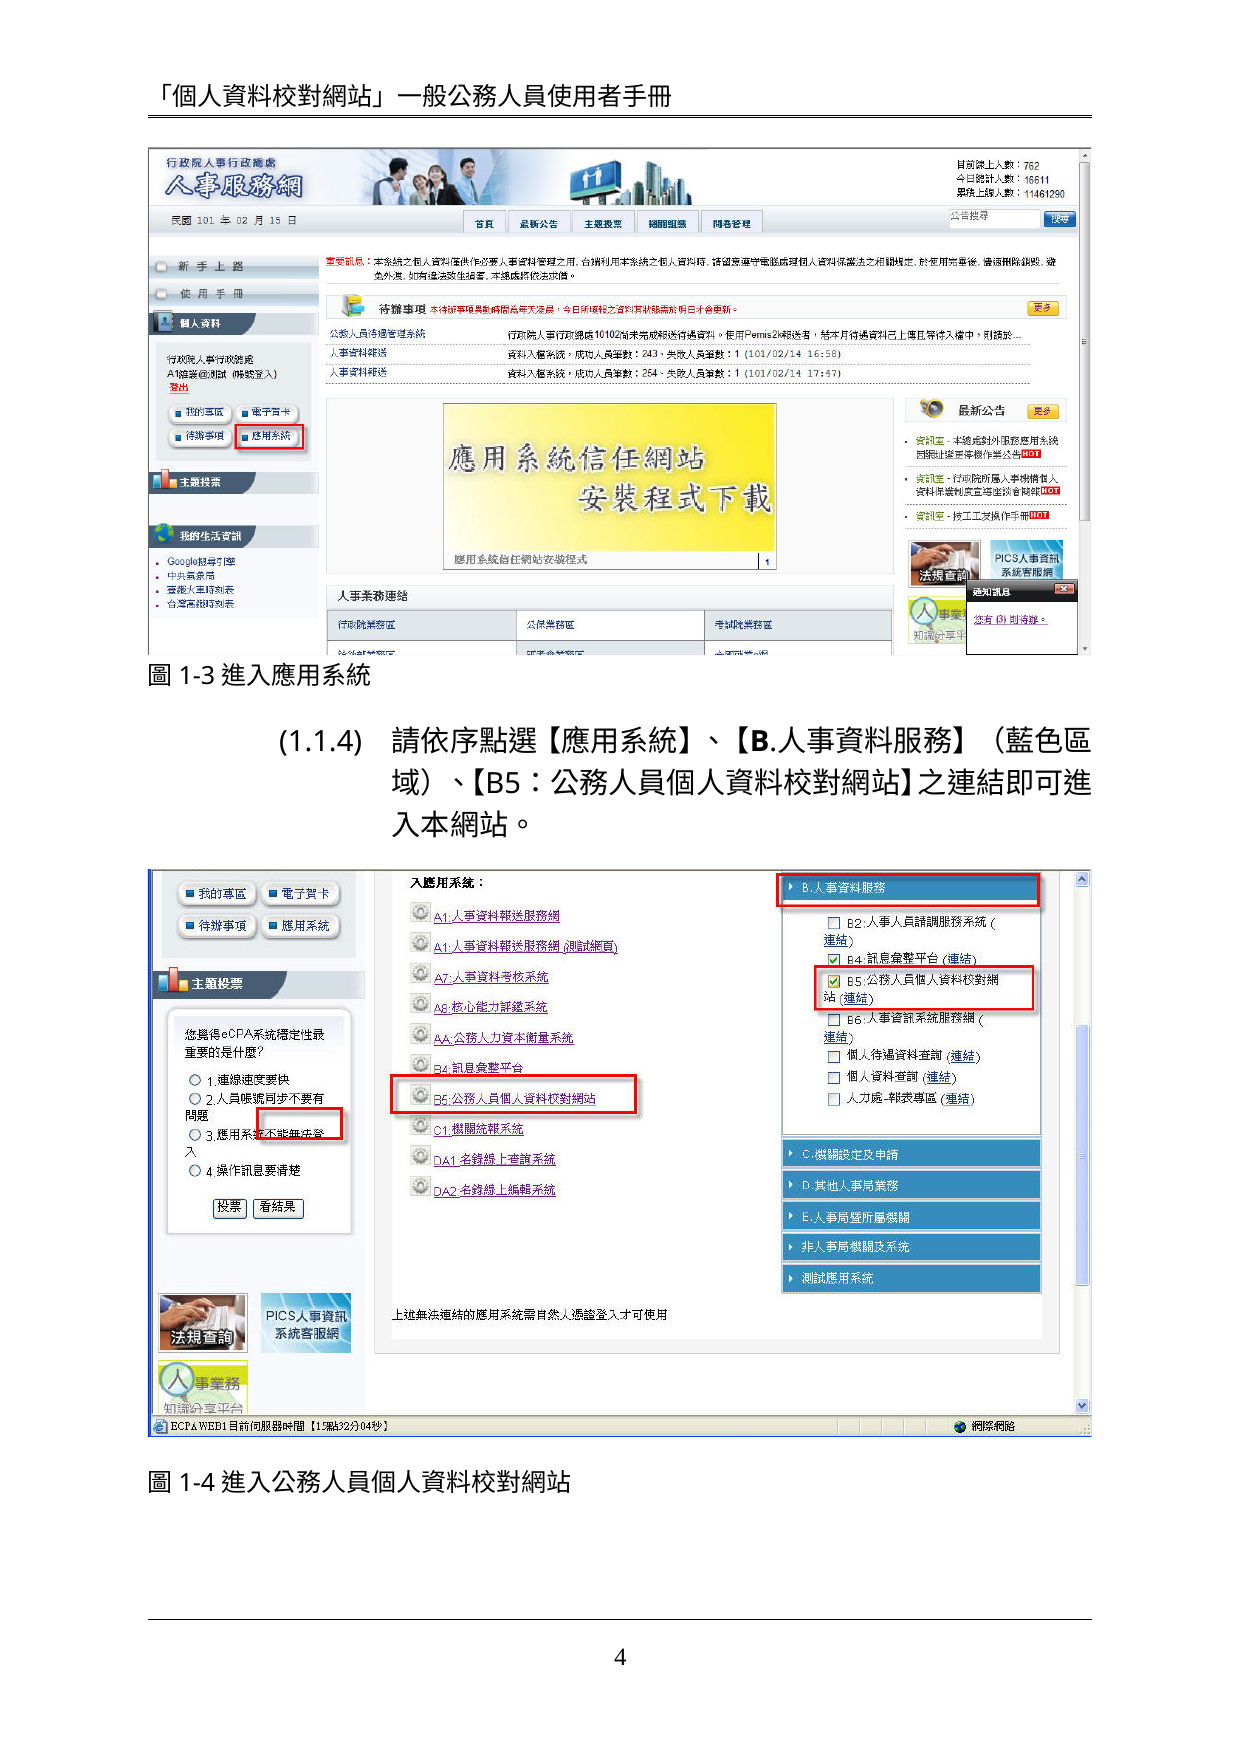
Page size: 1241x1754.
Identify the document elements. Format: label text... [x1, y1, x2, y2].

picture [147, 147, 1092, 656]
text 圖 1‑3 進入應用系統 [148, 656, 1092, 692]
list 請依序點選【應用系統】、【B.人事資料服務】（藍色區域）、【B5：公務人員個人資料校對網站】之連結即可進入本網站。 [279, 717, 1092, 844]
picture [147, 869, 1092, 1437]
text 圖 1‑4 進入公務人員個人資料校對網站 [148, 1462, 1092, 1498]
